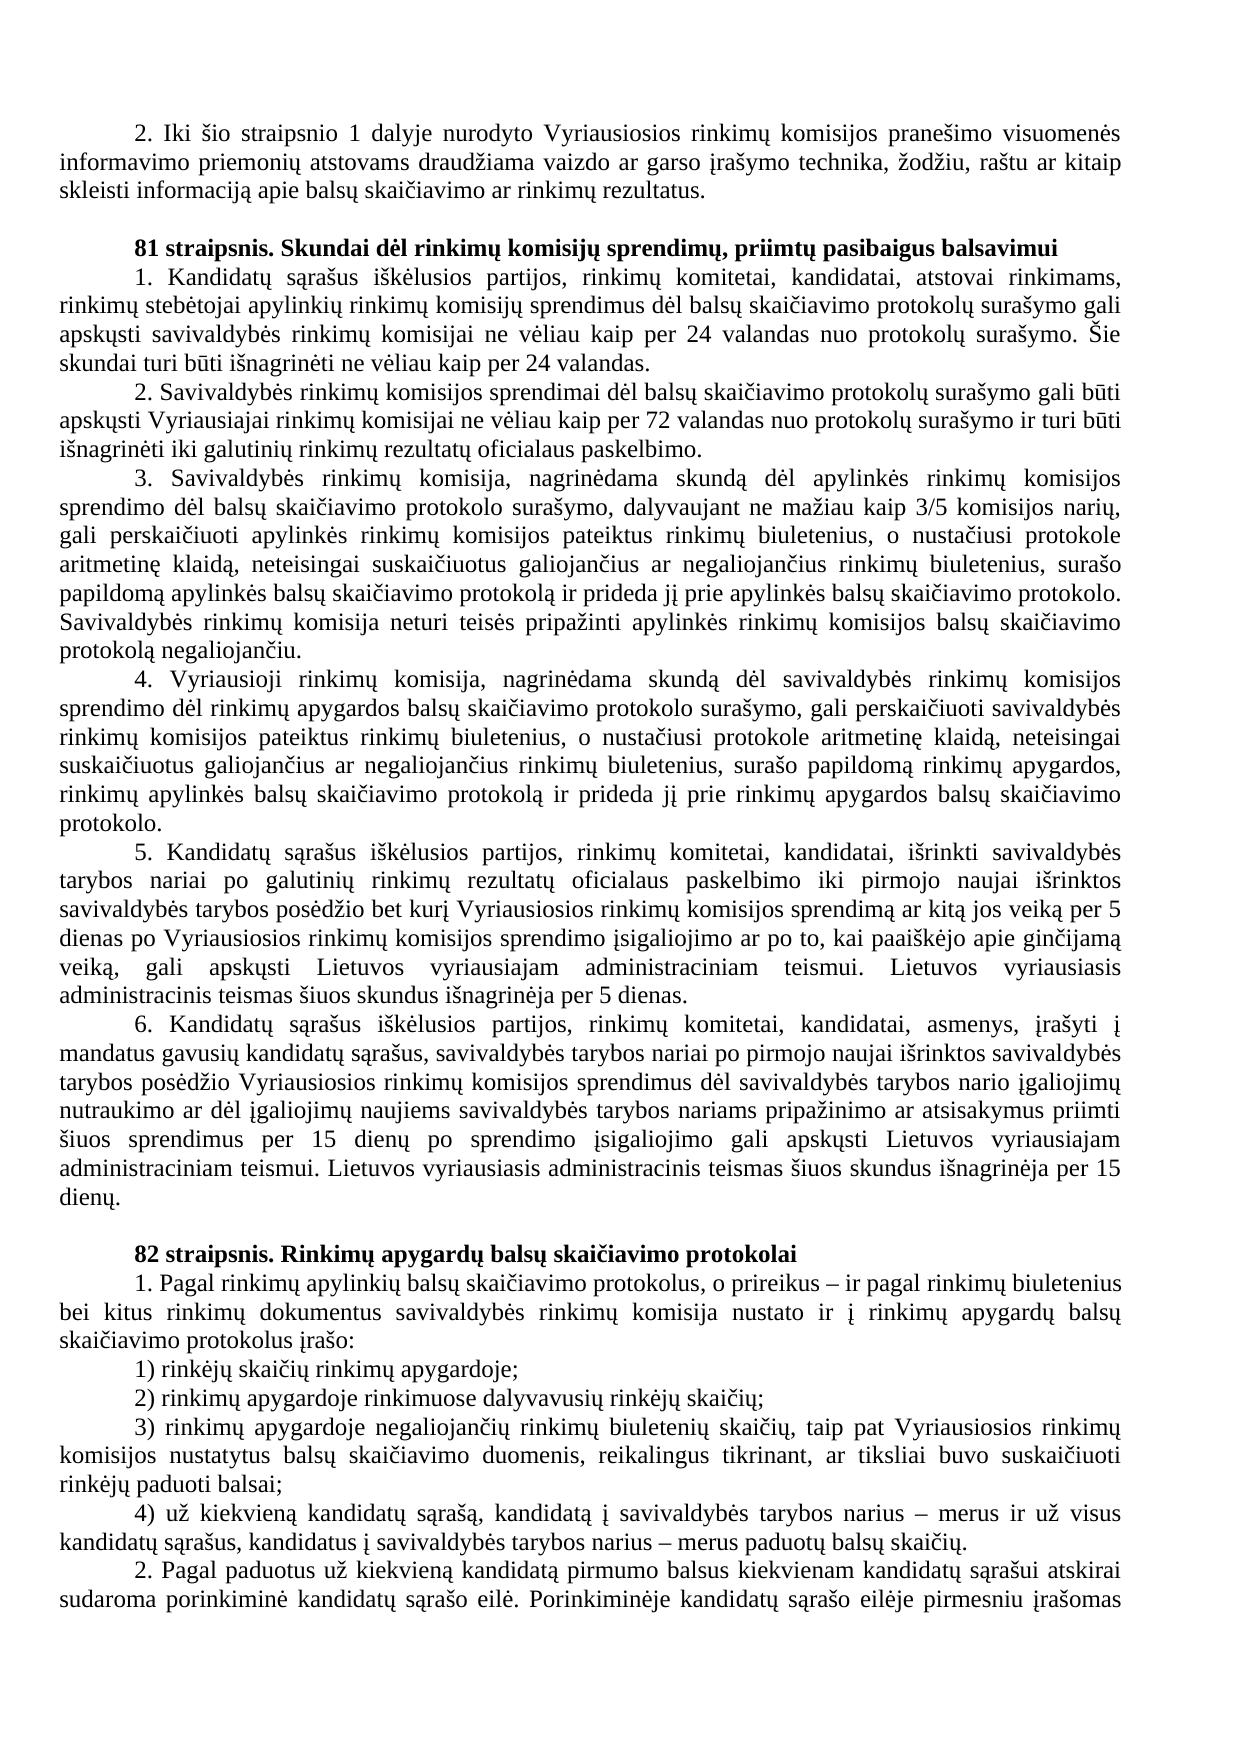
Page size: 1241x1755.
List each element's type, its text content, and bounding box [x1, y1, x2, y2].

text 2) rinkimų apygardoje rinkimuose dalyvavusių rinkėjų skaičių; [59, 1383, 1122, 1412]
text 4) už kiekvieną kandidatų sąrašą, kandidatą į savivaldybės tarybos narius – merus ir už visus kandidatų sąrašus, kandidatus į savivaldybės tarybos narius – merus paduotų balsų skaičių. [59, 1498, 1122, 1556]
text 1. Kandidatų sąrašus iškėlusios partijos, rinkimų komitetai, kandidatai, atstovai rinkimams, rinkimų stebėtojai apylinkių rinkimų komisijų sprendimus dėl balsų skaičiavimo protokolų surašymo gali apskųsti savivaldybės rinkimų komisijai ne vėliau kaip per 24 valandas nuo protokolų surašymo. Šie skundai turi būti išnagrinėti ne vėliau kaip per 24 valandas. [59, 262, 1122, 377]
text 3) rinkimų apygardoje negaliojančių rinkimų biuletenių skaičių, taip pat Vyriausiosios rinkimų komisijos nustatytus balsų skaičiavimo duomenis, reikalingus tikrinant, ar tiksliai buvo suskaičiuoti rinkėjų paduoti balsai; [59, 1412, 1122, 1498]
text 82 straipsnis. Rinkimų apygardų balsų skaičiavimo protokolai [59, 1239, 1122, 1268]
text 4. Vyriausioji rinkimų komisija, nagrinėdama skundą dėl savivaldybės rinkimų komisijos sprendimo dėl rinkimų apygardos balsų skaičiavimo protokolo surašymo, gali perskaičiuoti savivaldybės rinkimų komisijos pateiktus rinkimų biuletenius, o nustačiusi protokole aritmetinę klaidą, neteisingai suskaičiuotus galiojančius ar negaliojančius rinkimų biuletenius, surašo papildomą rinkimų apygardos, rinkimų apylinkės balsų skaičiavimo protokolą ir prideda jį prie rinkimų apygardos balsų skaičiavimo protokolo. [59, 664, 1122, 837]
text 81 straipsnis. Skundai dėl rinkimų komisijų sprendimų, priimtų pasibaigus balsavimui [134, 233, 1122, 262]
text 2. Pagal paduotus už kiekvieną kandidatą pirmumo balsus kiekvienam kandidatų sąrašui atskirai sudaroma porinkiminė kandidatų sąrašo eilė. Porinkiminėje kandidatų sąrašo eilėje pirmesniu įrašomas [59, 1556, 1122, 1613]
text 2. Iki šio straipsnio 1 dalyje nurodyto Vyriausiosios rinkimų komisijos pranešimo visuomenės informavimo priemonių atstovams draudžiama vaizdo ar garso įrašymo technika, žodžiu, raštu ar kitaip skleisti informaciją apie balsų skaičiavimo ar rinkimų rezultatus. [59, 118, 1122, 204]
text 2. Savivaldybės rinkimų komisijos sprendimai dėl balsų skaičiavimo protokolų surašymo gali būti apskųsti Vyriausiajai rinkimų komisijai ne vėliau kaip per 72 valandas nuo protokolų surašymo ir turi būti išnagrinėti iki galutinių rinkimų rezultatų oficialaus paskelbimo. [59, 377, 1122, 463]
text 6. Kandidatų sąrašus iškėlusios partijos, rinkimų komitetai, kandidatai, asmenys, įrašyti į mandatus gavusių kandidatų sąrašus, savivaldybės tarybos nariai po pirmojo naujai išrinktos savivaldybės tarybos posėdžio Vyriausiosios rinkimų komisijos sprendimus dėl savivaldybės tarybos nario įgaliojimų nutraukimo ar dėl įgaliojimų naujiems savivaldybės tarybos nariams pripažinimo ar atsisakymus priimti šiuos sprendimus per 15 dienų po sprendimo įsigaliojimo gali apskųsti Lietuvos vyriausiajam administraciniam teismui. Lietuvos vyriausiasis administracinis teismas šiuos skundus išnagrinėja per 15 dienų. [59, 1009, 1122, 1211]
text 5. Kandidatų sąrašus iškėlusios partijos, rinkimų komitetai, kandidatai, išrinkti savivaldybės tarybos nariai po galutinių rinkimų rezultatų oficialaus paskelbimo iki pirmojo naujai išrinktos savivaldybės tarybos posėdžio bet kurį Vyriausiosios rinkimų komisijos sprendimą ar kitą jos veiką per 5 dienas po Vyriausiosios rinkimų komisijos sprendimo įsigaliojimo ar po to, kai paaiškėjo apie ginčijamą veiką, gali apskųsti Lietuvos vyriausiajam administraciniam teismui. Lietuvos vyriausiasis administracinis teismas šiuos skundus išnagrinėja per 5 dienas. [59, 837, 1122, 1009]
text 3. Savivaldybės rinkimų komisija, nagrinėdama skundą dėl apylinkės rinkimų komisijos sprendimo dėl balsų skaičiavimo protokolo surašymo, dalyvaujant ne mažiau kaip 3/5 komisijos narių, gali perskaičiuoti apylinkės rinkimų komisijos pateiktus rinkimų biuletenius, o nustačiusi protokole aritmetinę klaidą, neteisingai suskaičiuotus galiojančius ar negaliojančius rinkimų biuletenius, surašo papildomą apylinkės balsų skaičiavimo protokolą ir prideda jį prie apylinkės balsų skaičiavimo protokolo. Savivaldybės rinkimų komisija neturi teisės pripažinti apylinkės rinkimų komisijos balsų skaičiavimo protokolą negaliojančiu. [59, 463, 1122, 664]
text 1. Pagal rinkimų apylinkių balsų skaičiavimo protokolus, o prireikus – ir pagal rinkimų biuletenius bei kitus rinkimų dokumentus savivaldybės rinkimų komisija nustato ir į rinkimų apygardų balsų skaičiavimo protokolus įrašo: [59, 1268, 1122, 1354]
text 1) rinkėjų skaičių rinkimų apygardoje; [59, 1354, 1122, 1383]
